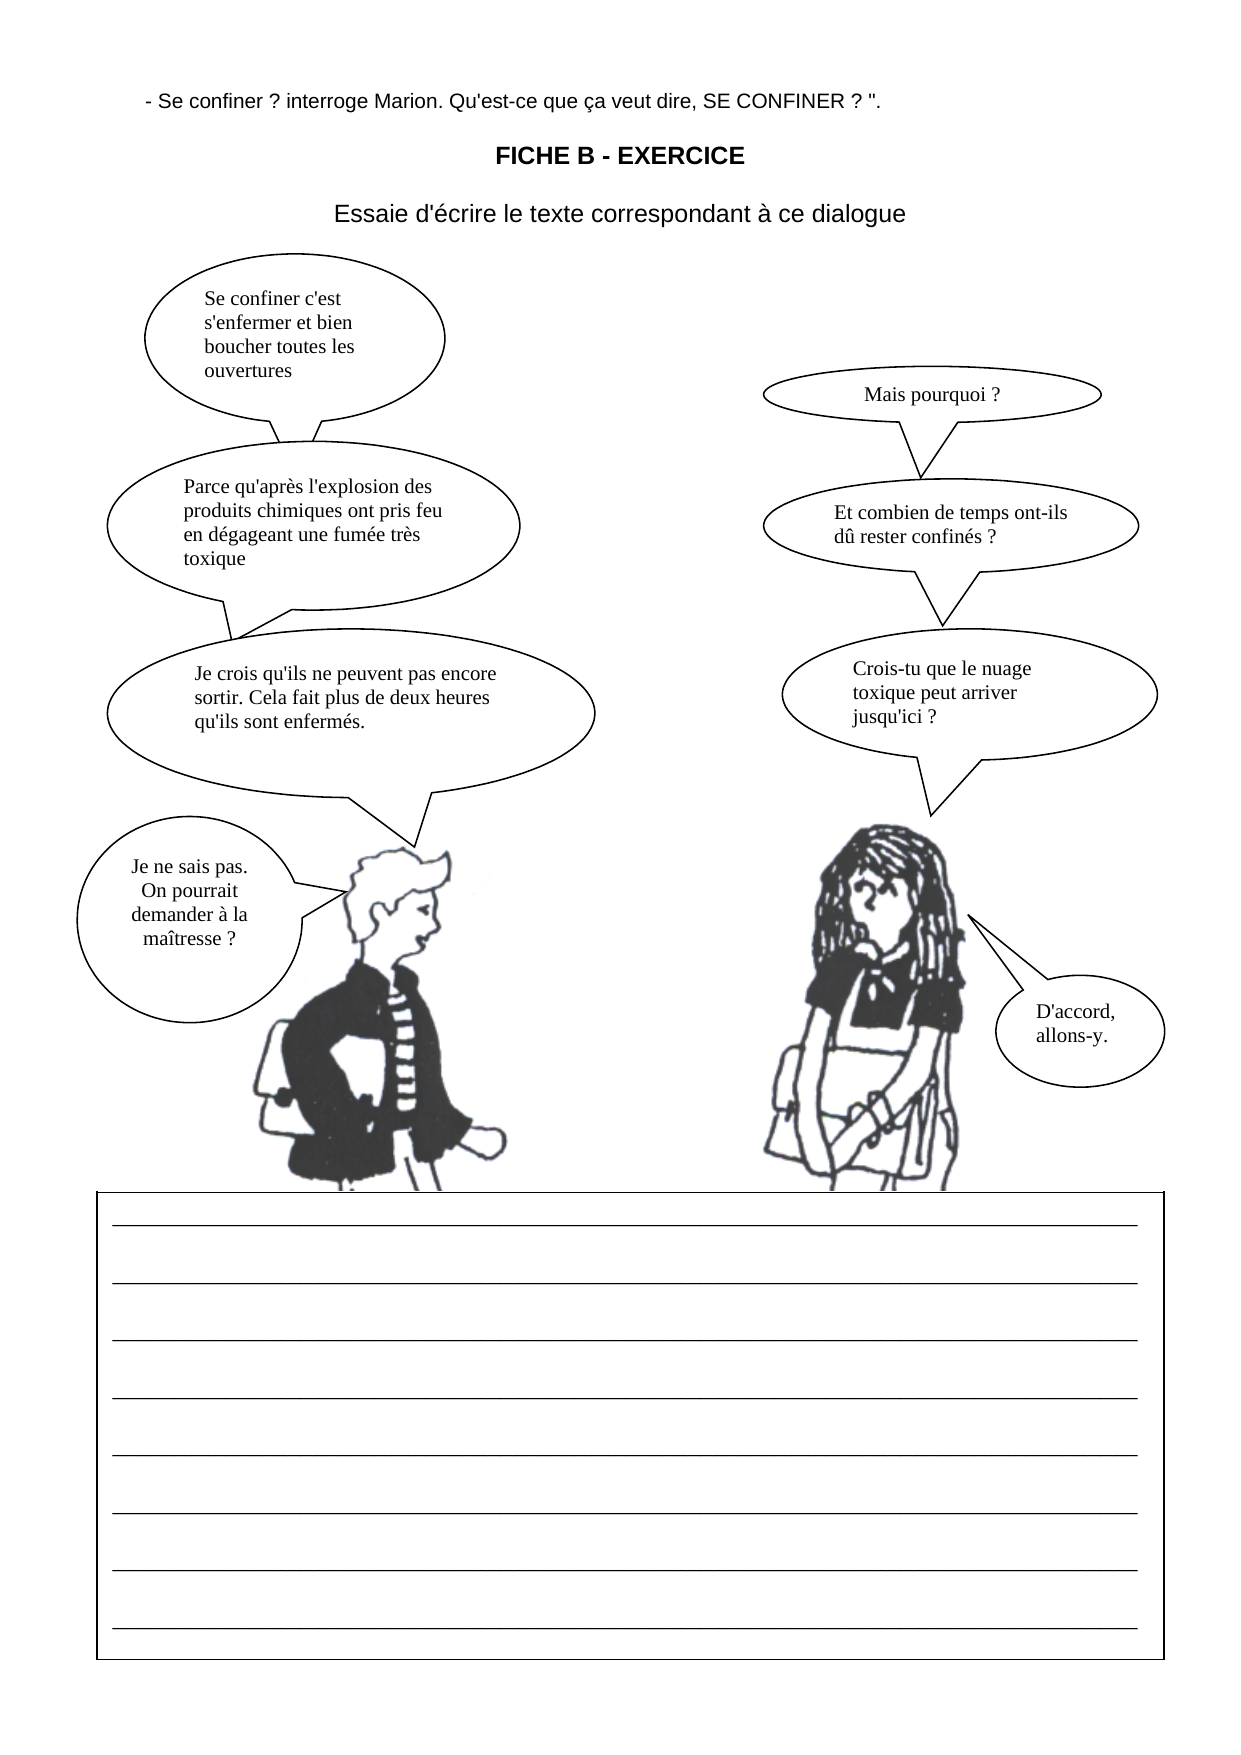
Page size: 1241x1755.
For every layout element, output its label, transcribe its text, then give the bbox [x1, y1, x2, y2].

table_header [752, 803, 759, 1191]
table_header [546, 803, 752, 1191]
table_header [1014, 981, 1021, 994]
text - Se confiner ? interroge Marion. Qu'est-ce que ça veut dire, SE CONFINER ? ". [89, 89, 1152, 113]
table_header [98, 1193, 1163, 1659]
text FICHE B - EXERCICE [89, 141, 1152, 170]
table_header [1014, 803, 1131, 985]
text Essaie d'écrire le texte correspondant à ce dialogue [89, 199, 1152, 228]
table_header [1014, 1068, 1131, 1191]
table_header [89, 803, 242, 870]
table_header [89, 803, 1163, 1446]
